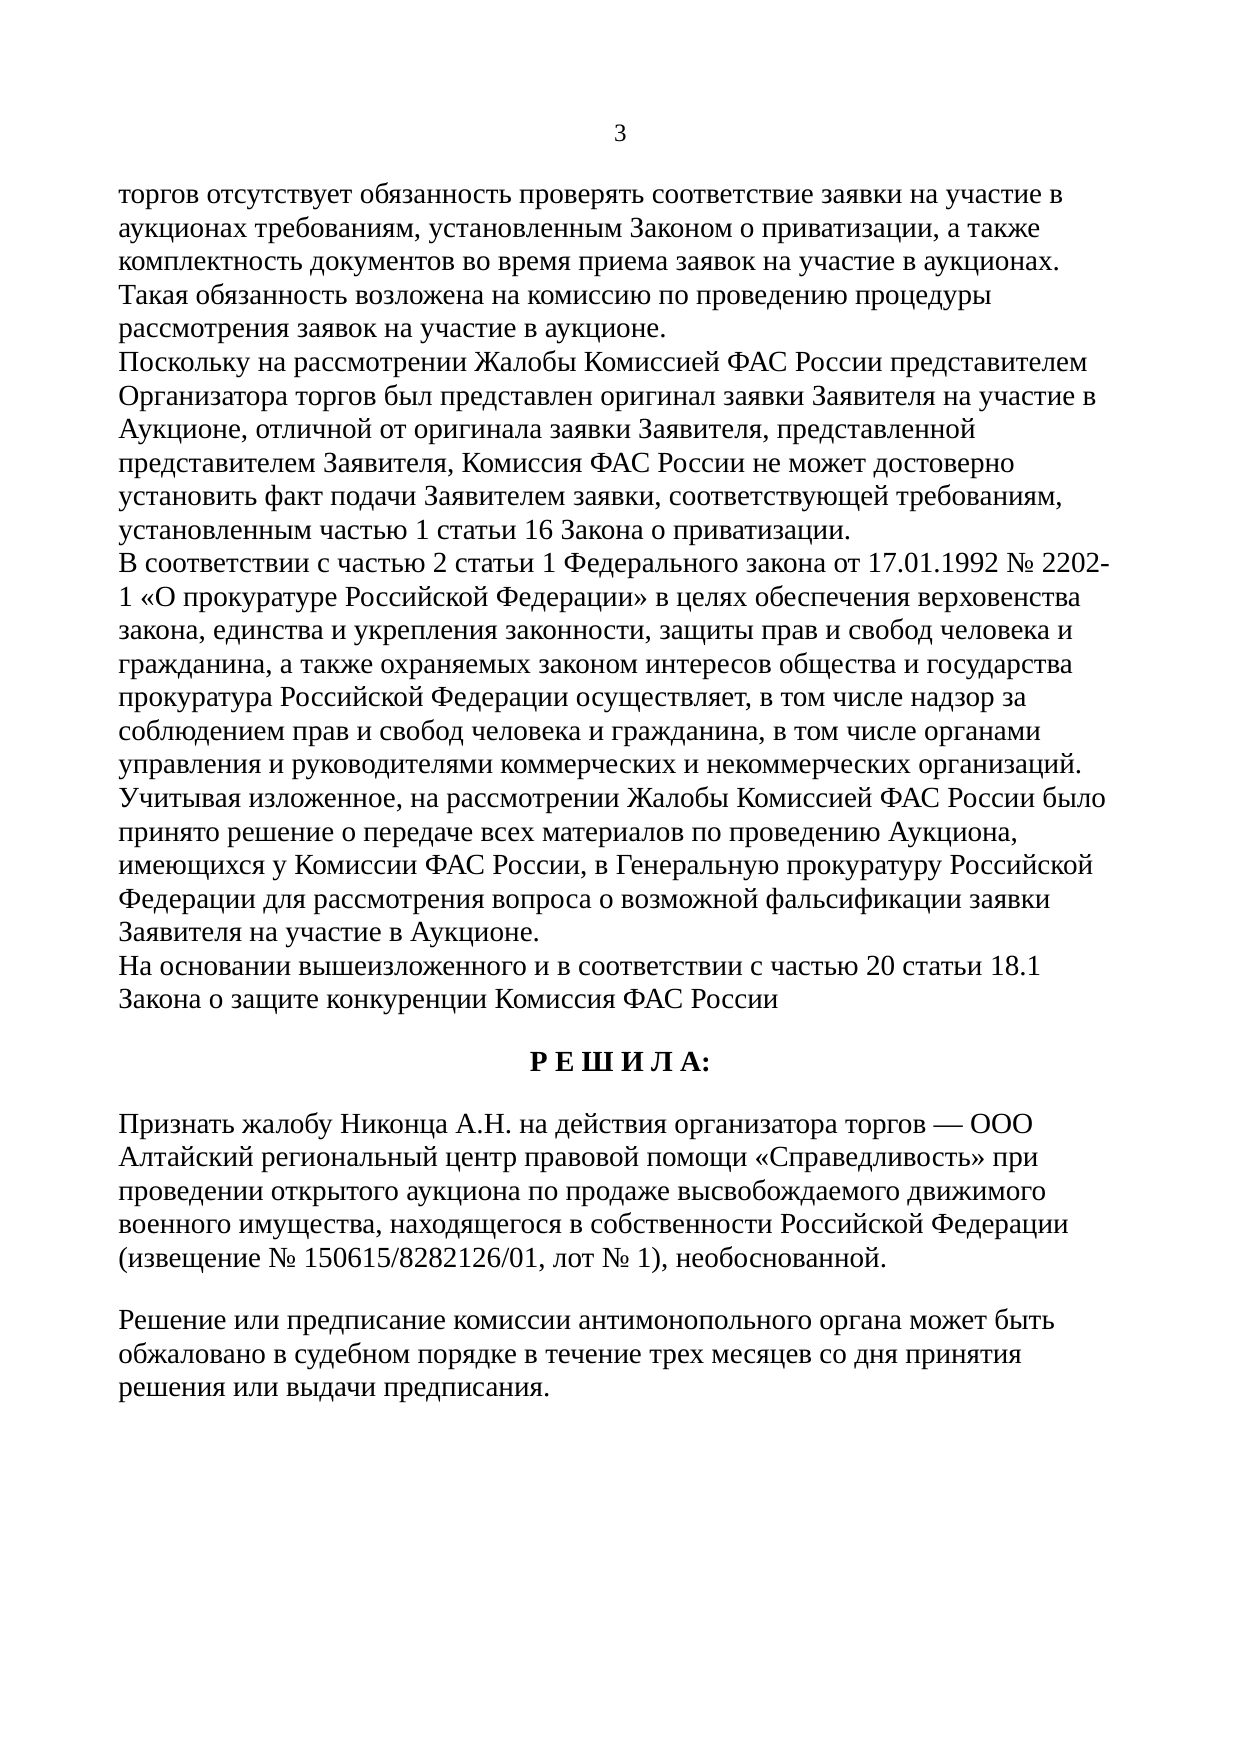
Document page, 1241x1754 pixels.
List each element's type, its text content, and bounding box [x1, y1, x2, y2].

text Поскольку на рассмотрении Жалобы Комиссией ФАС России представителем Организатора торгов был представлен оригинал заявки Заявителя на участие в Аукционе, отличной от оригинала заявки Заявителя, представленной представителем Заявителя, Комиссия ФАС России не может достоверно установить факт подачи Заявителем заявки, соответствующей требованиям, установленным частью 1 статьи 16 Закона о приватизации. [118, 344, 1122, 545]
text На основании вышеизложенного и в соответствии с частью 20 статьи 18.1 Закона о защите конкуренции Комиссия ФАС России [118, 948, 1122, 1015]
text Решение или предписание комиссии антимонопольного органа может быть обжаловано в судебном порядке в течение трех месяцев со дня принятия решения или выдачи предписания. [118, 1302, 1122, 1403]
text В соответствии с частью 2 статьи 1 Федерального закона от 17.01.1992 № 2202-1 «О прокуратуре Российской Федерации» в целях обеспечения верховенства закона, единства и укрепления законности, защиты прав и свобод человека и гражданина, а также охраняемых законом интересов общества и государства прокуратура Российской Федерации осуществляет, в том числе надзор за соблюдением прав и свобод человека и гражданина, в том числе органами управления и руководителями коммерческих и некоммерческих организаций. [118, 545, 1122, 780]
text Признать жалобу Никонца А.Н. на действия организатора торгов — ООО Алтайский региональный центр правовой помощи «Справедливость» при проведении открытого аукциона по продаже высвобождаемого движимого военного имущества, находящегося в собственности Российской Федерации (извещение № 150615/8282126/01, лот № 1), необоснованной. [118, 1106, 1122, 1274]
text торгов отсутствует обязанность проверять соответствие заявки на участие в аукционах требованиям, установленным Законом о приватизации, а также комплектность документов во время приема заявок на участие в аукционах. Такая обязанность возложена на комиссию по проведению процедуры рассмотрения заявок на участие в аукционе. [118, 176, 1122, 344]
text Р Е Ш И Л А: [118, 1044, 1122, 1077]
text Учитывая изложенное, на рассмотрении Жалобы Комиссией ФАС России было принято решение о передаче всех материалов по проведению Аукциона, имеющихся у Комиссии ФАС России, в Генеральную прокуратуру Российской Федерации для рассмотрения вопроса о возможной фальсификации заявки Заявителя на участие в Аукционе. [118, 780, 1122, 948]
